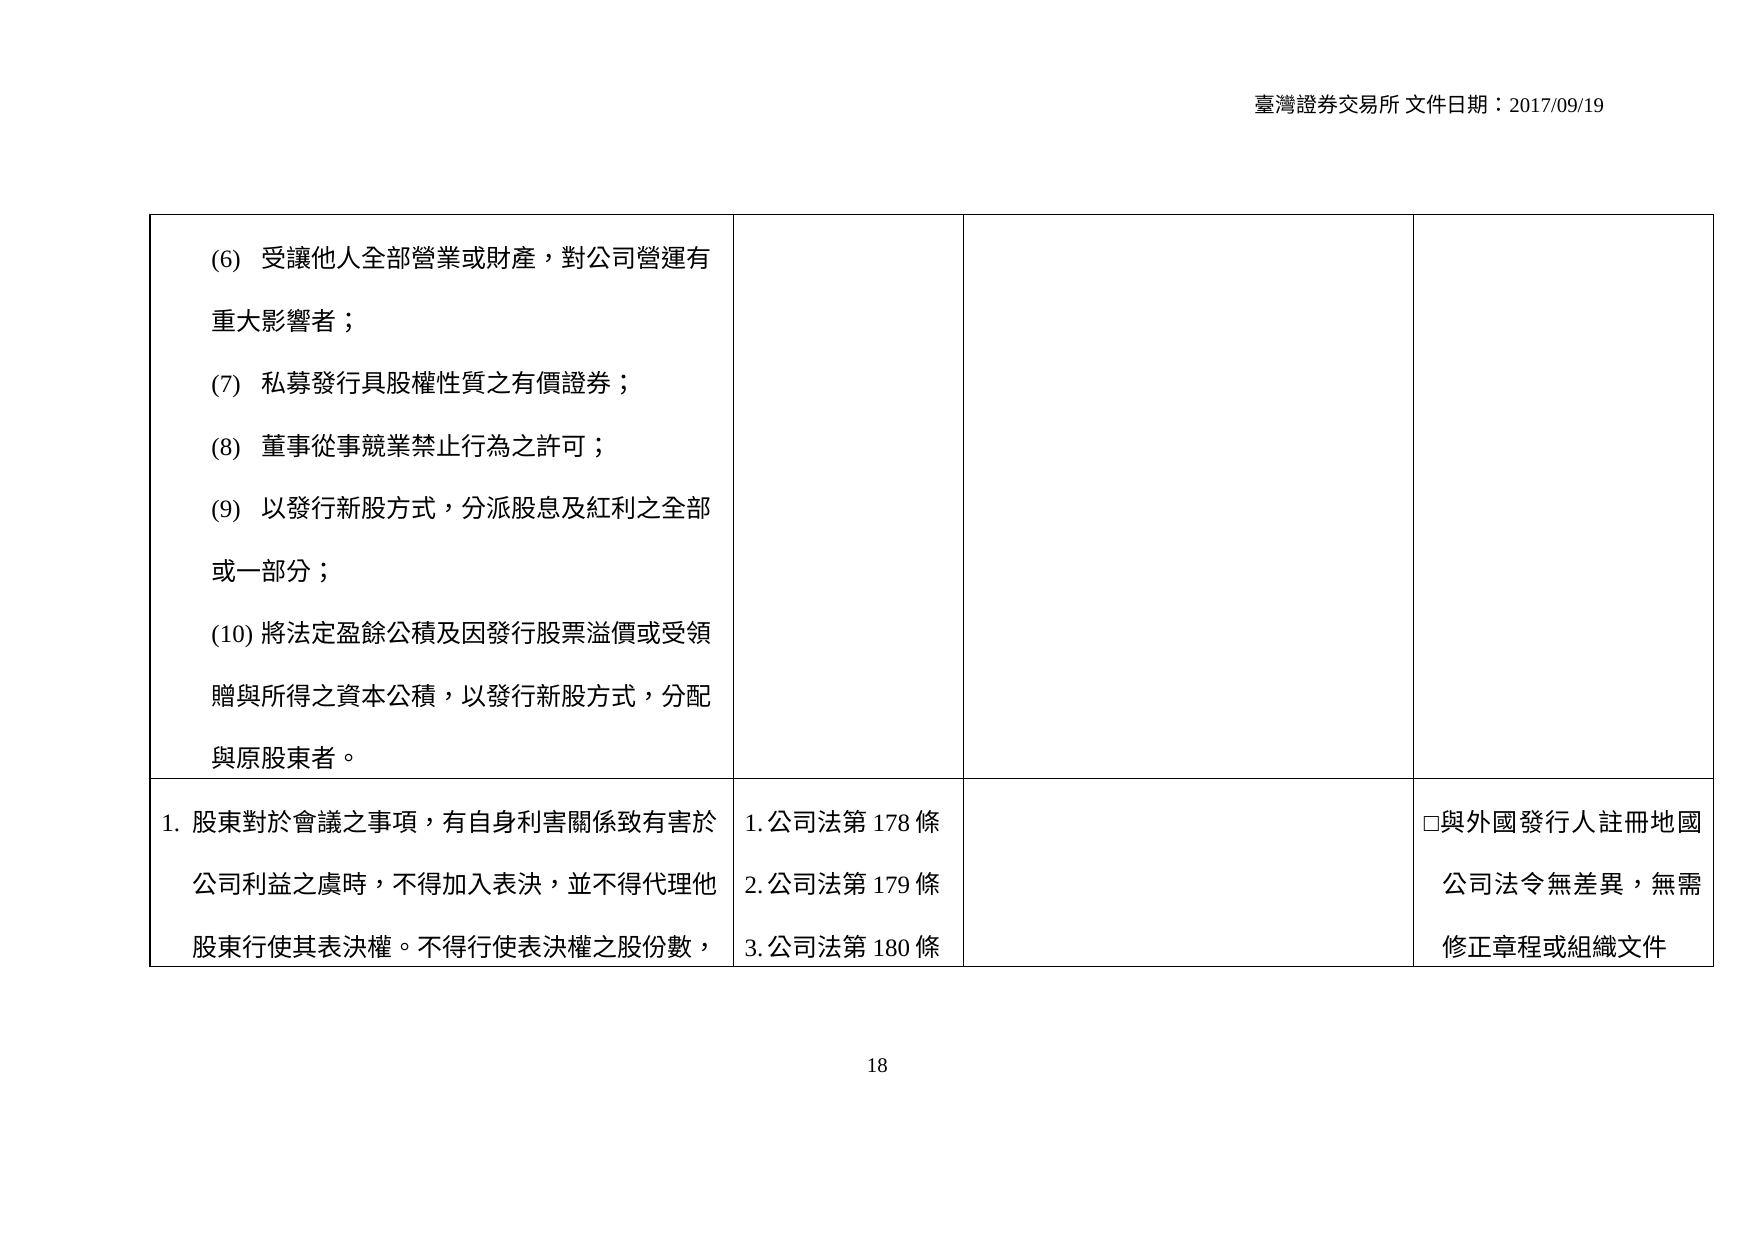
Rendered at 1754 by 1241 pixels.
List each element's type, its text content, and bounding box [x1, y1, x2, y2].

table_cell 股東常會每年至少須召集一次；應於每會計年度終了後六個月內召開。股東會由董事會召集之。 股東會應於中華民國境內召開之。若於中華民國境外召開股東會，應於董事會決議或股東取得主管機關召集許可後二日內申報證券交易所同意。 持有已發行股份總數百分之一以上股份之股東，得以書面向公司提出股東常會議案。提案股東持股未達百分之一、提案非股東會得決議、或提案超過一項者，均不列入議案。 股東繼續一年以上，持有已發行股份總數百分之三以上者，得以書面記明提議事項及理由，請求董事會召集股東臨時會。請求提出後十五日內，董事會不為召集之通知時，股東得報經主管機關許可，自行召集。 下列事項，應在股東會召集事由中列舉並說明其主要內容，不得以臨時動議提出： 選任或解任董事、監察人； 變更章程； 公司解散、合併、股份轉換、分割； 締結、變更或終止關於出租全部營業，委託經營或與或他人經常共同經營之契約； 讓與全部或主要部分之營業或財產； 受讓他人全部營業或財產，對公司營運有重大影響者； 私募發行具股權性質之有價證券； 董事從事競業禁止行為之許可； 以發行新股方式，分派股息及紅利之全部或一部分； 將法定盈餘公積及因發行股票溢價或受領贈與所得之資本公積，以發行新股方式，分配與原股東者。 [151, 215, 733, 777]
table_cell [964, 215, 1413, 777]
table_cell [964, 779, 1413, 966]
table_cell 公司法第178條 公司法第179條 公司法第180條 [734, 779, 963, 966]
table_cell 股東對於會議之事項，有自身利害關係致有害於公司利益之虞時，不得加入表決，並不得代理他股東行使其表決權。不得行使表決權之股份數，不算入已出席股東之表決權數 公司各股東，除章程另有規定外，每股有一表決權。 有下列情形之一者，其股份無表決權。股東會之決議，對無表決權股東之股份數，不算入已發行股份之總數： 公司依法持有自己之股份。 被持有已發行有表決權之股份總數或資本總額超過半數之從屬公司，所持有控制公司之股份。股111111111111111111111111111111111111111111111111111111111111111111111111111111111111111111111111111111111111111111111111111 控制公司及其從屬公司直接或間接持有他公司已發行有表決權之股份總數或資本總額合計超過半數之他公司，所持有控制公司及其從屬公司之股份。 [151, 779, 733, 966]
table_cell [1414, 215, 1713, 777]
table_cell [734, 215, 963, 777]
table_cell □與外國發行人註冊地國公司法令無差異，無需修正章程或組織文件 [1414, 779, 1713, 966]
